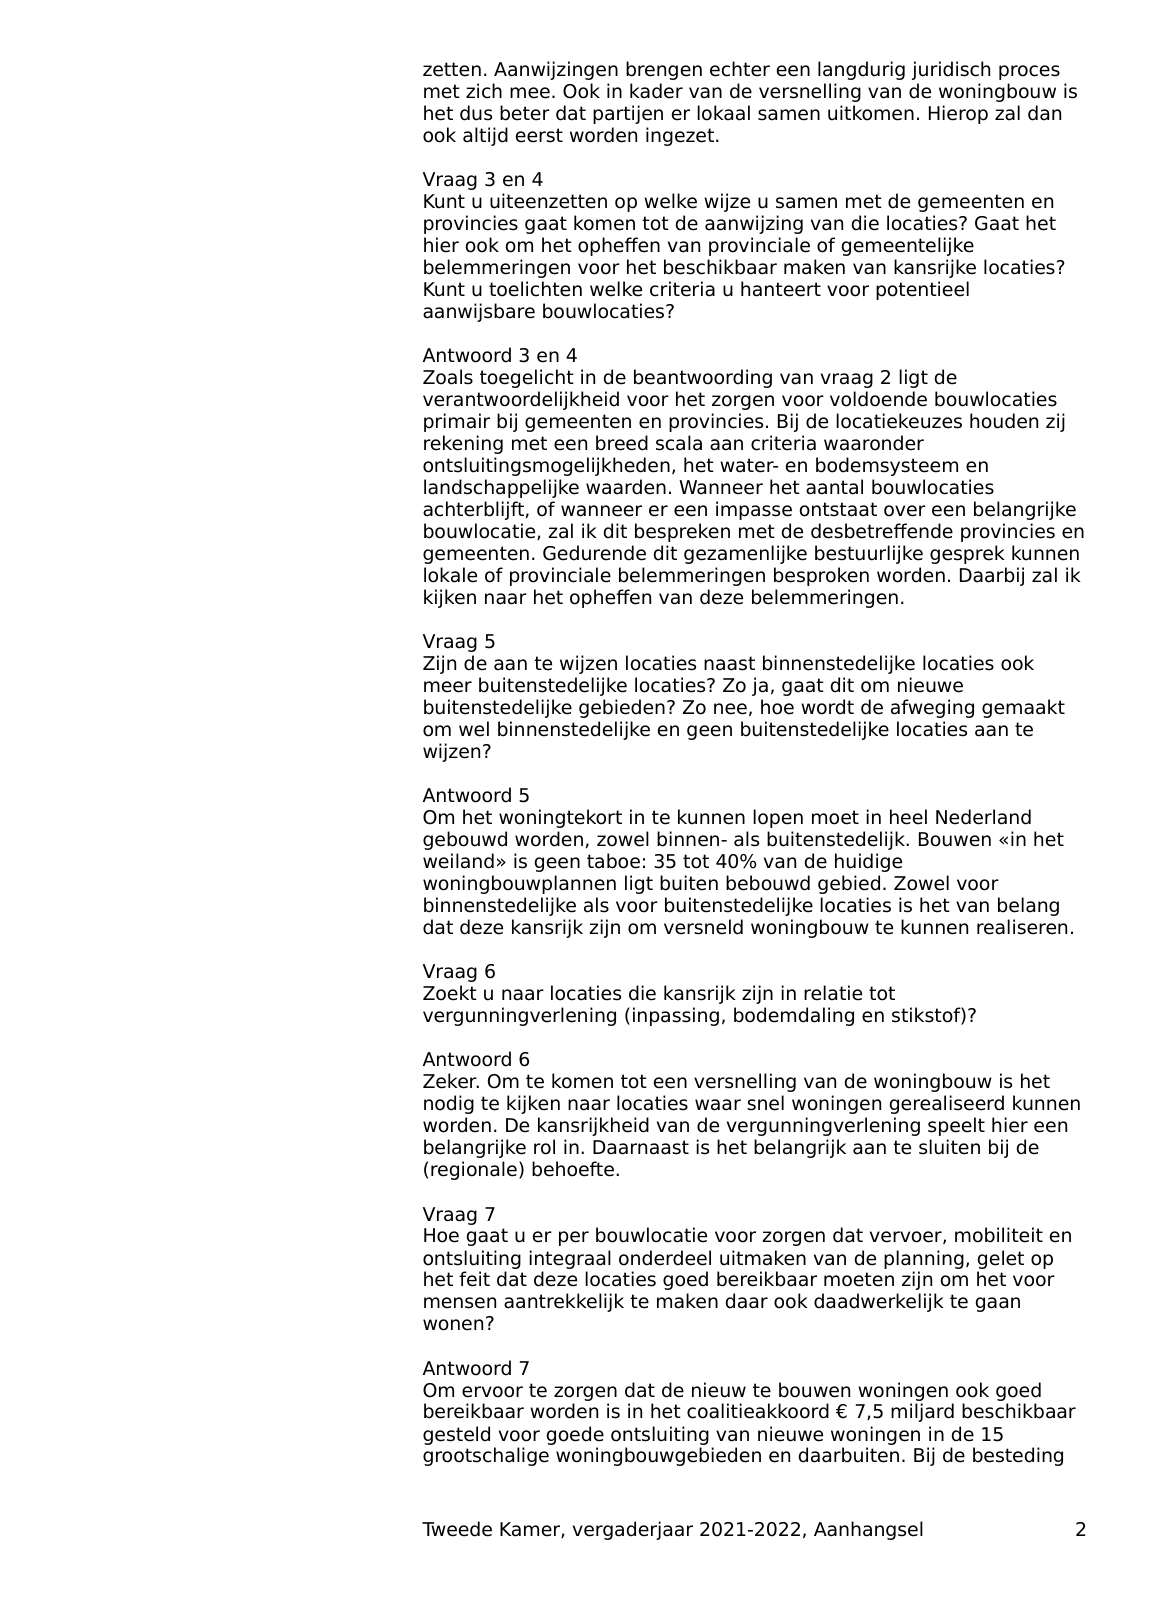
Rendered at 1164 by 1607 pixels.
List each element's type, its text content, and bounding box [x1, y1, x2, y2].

text Kunt u toelichten welke criteria u hanteert voor potentieel aanwijsbare bouwlocaties? [422, 279, 1087, 323]
text Zoals toegelicht in de beantwoording van vraag 2 ligt de verantwoordelijkheid voor het zorgen voor voldoende bouwlocaties primair bij gemeenten en provincies. Bij de locatiekeuzes houden zij rekening met een breed scala aan criteria waaronder ontsluitingsmogelijkheden, het water- en bodemsysteem en landschappelijke waarden. Wanneer het aantal bouwlocaties achterblijft, of wanneer er een impasse ontstaat over een belangrijke bouwlocatie, zal ik dit bespreken met de desbetreffende provincies en gemeenten. Gedurende dit gezamenlijke bestuurlijke gesprek kunnen lokale of provinciale belemmeringen besproken worden. Daarbij zal ik kijken naar het opheffen van deze belemmeringen. [422, 367, 1087, 609]
text Antwoord 6 [422, 1049, 1087, 1071]
text Vraag 7 [422, 1203, 1087, 1225]
text Vraag 5 [422, 631, 1087, 653]
text Om het woningtekort in te kunnen lopen moet in heel Nederland gebouwd worden, zowel binnen- als buitenstedelijk. Bouwen «in het weiland» is geen taboe: 35 tot 40% van de huidige woningbouwplannen ligt buiten bebouwd gebied. Zowel voor binnenstedelijke als voor buitenstedelijke locaties is het van belang dat deze kansrijk zijn om versneld woningbouw te kunnen realiseren. [422, 807, 1087, 939]
text Antwoord 3 en 4 [422, 345, 1087, 367]
text Kunt u uiteenzetten op welke wijze u samen met de gemeenten en provincies gaat komen tot de aanwijzing van die locaties? Gaat het hier ook om het opheffen van provinciale of gemeentelijke belemmeringen voor het beschikbaar maken van kansrijke locaties? [422, 191, 1087, 279]
text Om ervoor te zorgen dat de nieuw te bouwen woningen ook goed bereikbaar worden is in het coalitieakkoord € 7,5 miljard beschikbaar gesteld voor goede ontsluiting van nieuwe woningen in de 15 grootschalige woningbouwgebieden en daarbuiten. Bij de besteding [422, 1379, 1087, 1467]
text Hoe gaat u er per bouwlocatie voor zorgen dat vervoer, mobiliteit en ontsluiting integraal onderdeel uitmaken van de planning, gelet op het feit dat deze locaties goed bereikbaar moeten zijn om het voor mensen aantrekkelijk te maken daar ook daadwerkelijk te gaan wonen? [422, 1225, 1087, 1335]
text Zoekt u naar locaties die kansrijk zijn in relatie tot vergunningverlening (inpassing, bodemdaling en stikstof)? [422, 983, 1087, 1027]
text Antwoord 5 [422, 785, 1087, 807]
text Vraag 3 en 4 [422, 169, 1087, 191]
text zetten. Aanwijzingen brengen echter een langdurig juridisch proces met zich mee. Ook in kader van de versnelling van de woningbouw is het dus beter dat partijen er lokaal samen uitkomen. Hierop zal dan ook altijd eerst worden ingezet. [422, 59, 1087, 147]
text Zeker. Om te komen tot een versnelling van de woningbouw is het nodig te kijken naar locaties waar snel woningen gerealiseerd kunnen worden. De kansrijkheid van de vergunningverlening speelt hier een belangrijke rol in. Daarnaast is het belangrijk aan te sluiten bij de (regionale) behoefte. [422, 1071, 1087, 1181]
text Vraag 6 [422, 961, 1087, 983]
text Antwoord 7 [422, 1357, 1087, 1379]
text Zijn de aan te wijzen locaties naast binnenstedelijke locaties ook meer buitenstedelijke locaties? Zo ja, gaat dit om nieuwe buitenstedelijke gebieden? Zo nee, hoe wordt de afweging gemaakt om wel binnenstedelijke en geen buitenstedelijke locaties aan te wijzen? [422, 653, 1087, 763]
